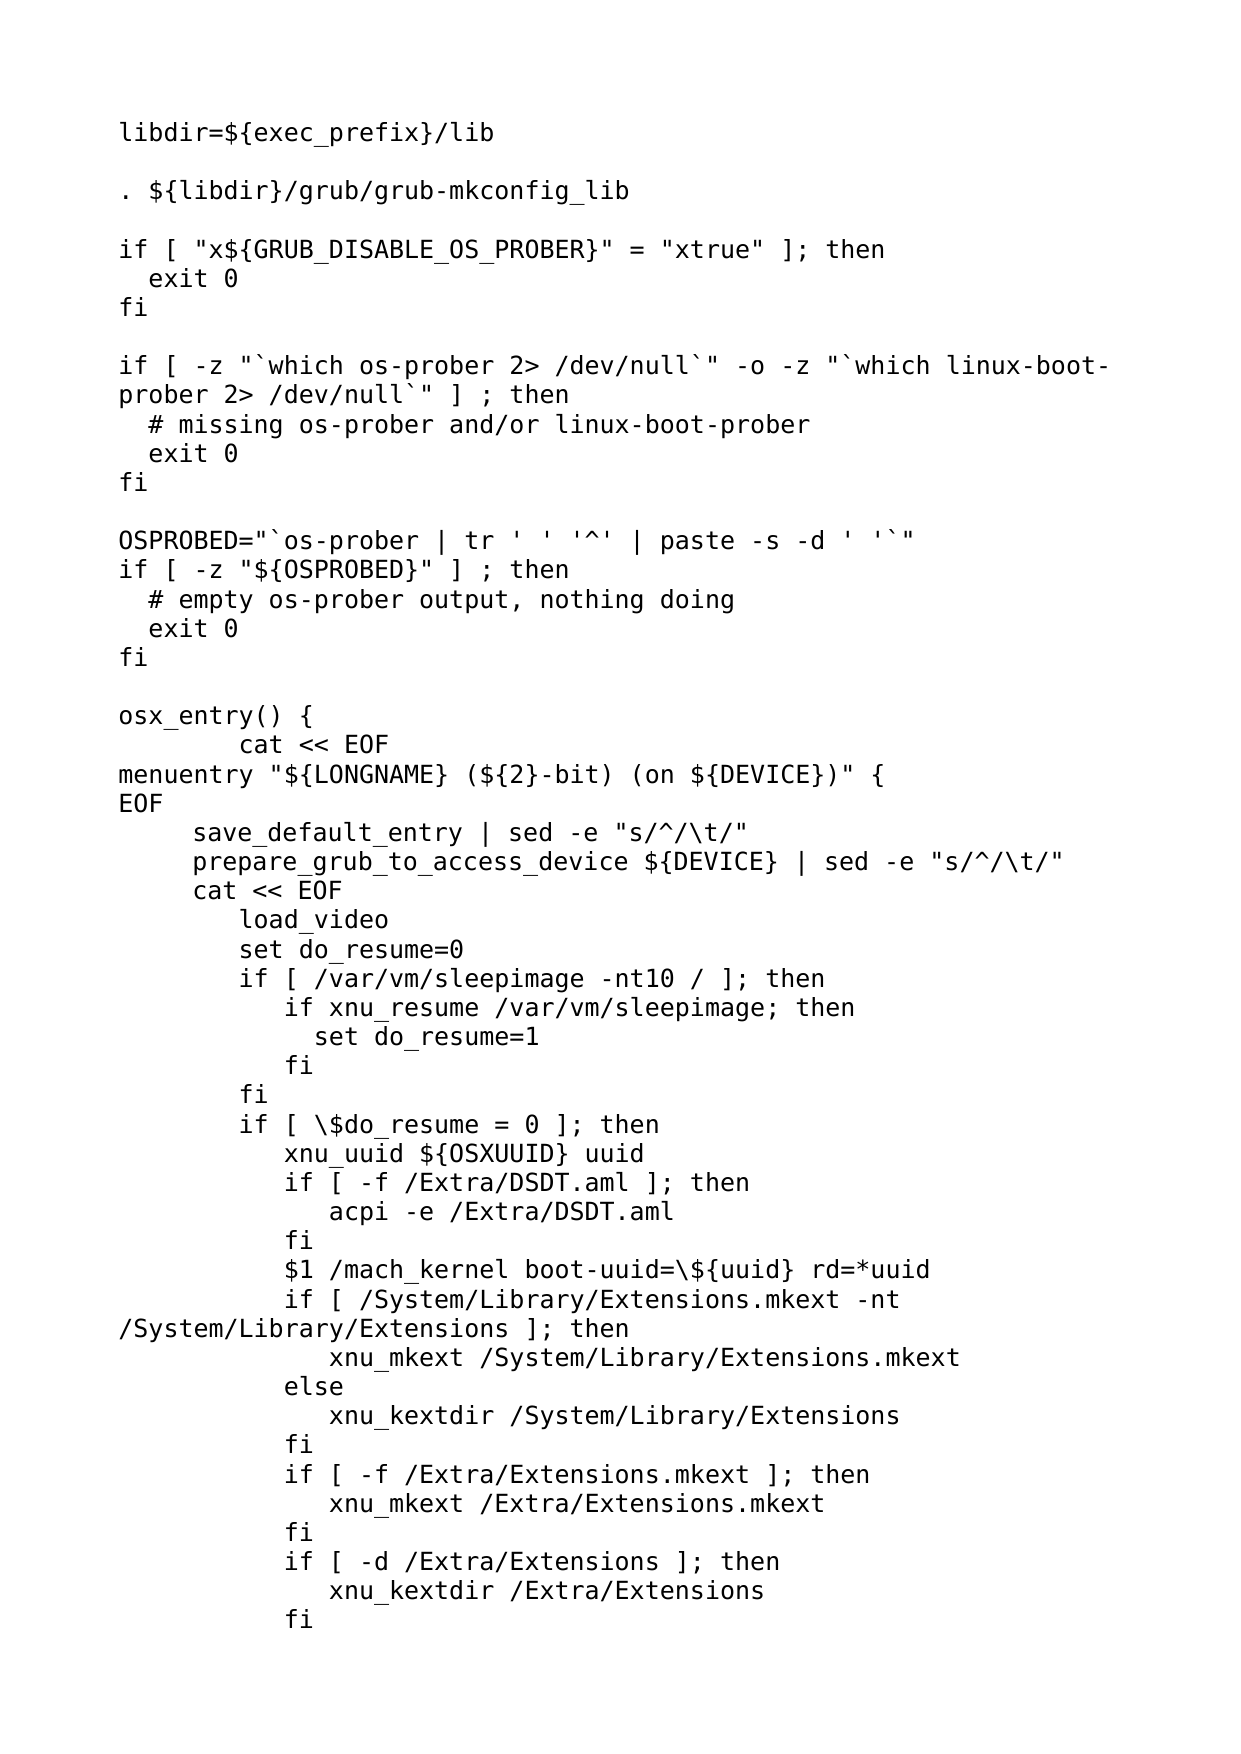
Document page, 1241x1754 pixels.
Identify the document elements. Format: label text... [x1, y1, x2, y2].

text libdir=${exec_prefix}/lib . ${libdir}/grub/grub-mkconfig_lib if [ "x${GRUB_DISABLE_OS_PROBER}" = "xtrue" ]; then exit 0 fi if [ -z "`which os-prober 2> /dev/null`" -o -z "`which linux-boot-prober 2> /dev/null`" ] ; then # missing os-prober and/or linux-boot-prober exit 0 fi OSPROBED="`os-prober | tr ' ' '^' | paste -s -d ' '`" if [ -z "${OSPROBED}" ] ; then # empty os-prober output, nothing doing exit 0 fi osx_entry() { cat << EOF menuentry "${LONGNAME} (${2}-bit) (on ${DEVICE})" { EOF save_default_entry | sed -e "s/^/\t/" prepare_grub_to_access_device ${DEVICE} | sed -e "s/^/\t/" cat << EOF load_video set do_resume=0 if [ /var/vm/sleepimage -nt10 / ]; then if xnu_resume /var/vm/sleepimage; then set do_resume=1 fi fi if [ \$do_resume = 0 ]; then xnu_uuid ${OSXUUID} uuid if [ -f /Extra/DSDT.aml ]; then acpi -e /Extra/DSDT.aml fi $1 /mach_kernel boot-uuid=\${uuid} rd=*uuid if [ /System/Library/Extensions.mkext -nt /System/Library/Extensions ]; then xnu_mkext /System/Library/Extensions.mkext else xnu_kextdir /System/Library/Extensions fi if [ -f /Extra/Extensions.mkext ]; then xnu_mkext /Extra/Extensions.mkext fi if [ -d /Extra/Extensions ]; then xnu_kextdir /Extra/Extensions fi [118, 118, 1122, 1635]
